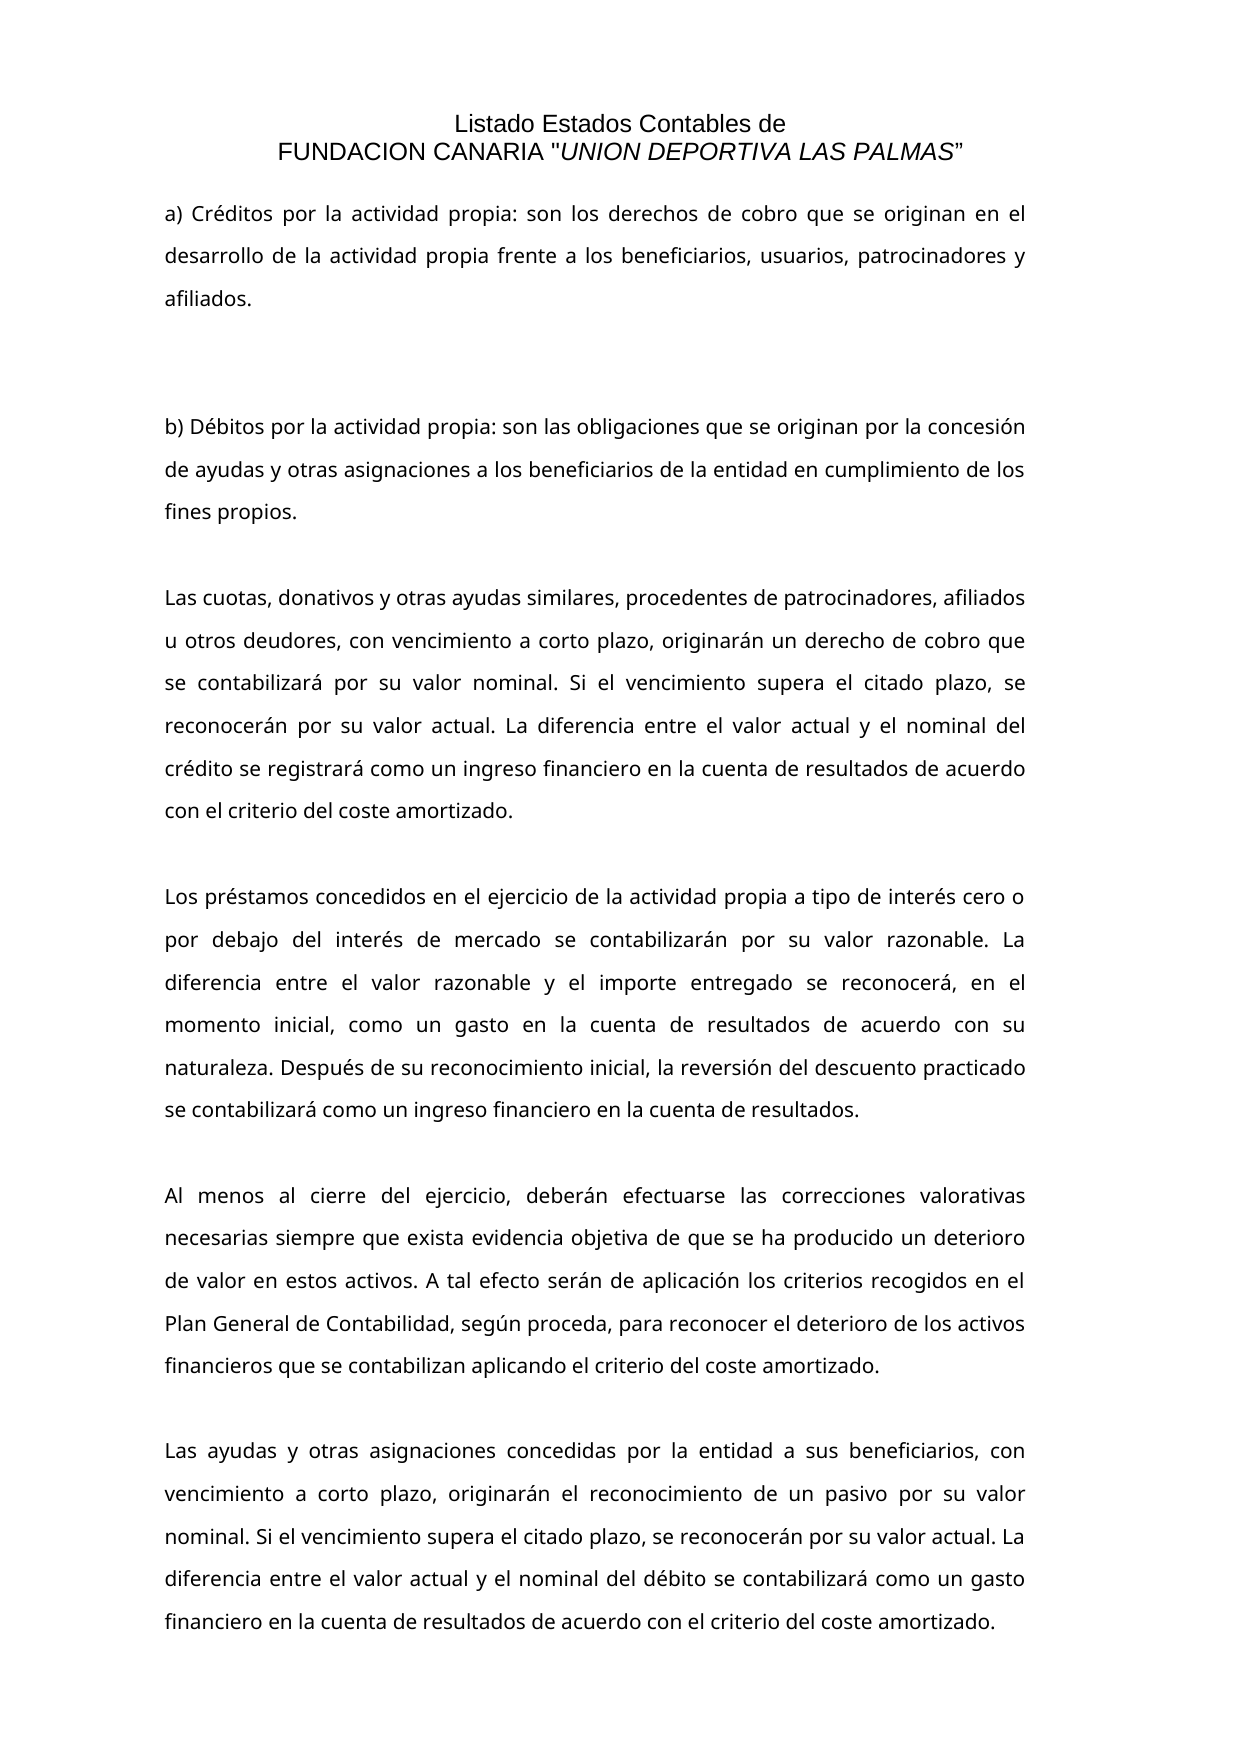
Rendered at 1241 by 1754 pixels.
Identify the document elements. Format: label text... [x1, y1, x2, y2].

text Las cuotas, donativos y otras ayudas similares, procedentes de patrocinadores, afiliados u otros deudores, con vencimiento a corto plazo, originarán un derecho de cobro que se contabilizará por su valor nominal. Si el vencimiento supera el citado plazo, se reconocerán por su valor actual. La diferencia entre el valor actual y el nominal del crédito se registrará como un ingreso financiero en la cuenta de resultados de acuerdo con el criterio del coste amortizado. [164, 583, 1027, 825]
list a) Créditos por la actividad propia: son los derechos de cobro que se originan en el desarrollo de la actividad propia frente a los beneficiarios, usuarios, patrocinadores y afiliados. [164, 199, 1027, 313]
text Las ayudas y otras asignaciones concedidas por la entidad a sus beneficiarios, con vencimiento a corto plazo, originarán el reconocimiento de un pasivo por su valor nominal. Si el vencimiento supera el citado plazo, se reconocerán por su valor actual. La diferencia entre el valor actual y el nominal del débito se contabilizará como un gasto financiero en la cuenta de resultados de acuerdo con el criterio del coste amortizado. [164, 1437, 1027, 1636]
list b) Débitos por la actividad propia: son las obligaciones que se originan por la concesión de ayudas y otras asignaciones a los beneficiarios de la entidad en cumplimiento de los fines propios. [164, 412, 1027, 526]
text Los préstamos concedidos en el ejercicio de la actividad propia a tipo de interés cero o por debajo del interés de mercado se contabilizarán por su valor razonable. La diferencia entre el valor razonable y el importe entregado se reconocerá, en el momento inicial, como un gasto en la cuenta de resultados de acuerdo con su naturaleza. Después de su reconocimiento inicial, la reversión del descuento practicado se contabilizará como un ingreso financiero en la cuenta de resultados. [164, 882, 1027, 1124]
text Al menos al cierre del ejercicio, deberán efectuarse las correcciones valorativas necesarias siempre que exista evidencia objetiva de que se ha producido un deterioro de valor en estos activos. A tal efecto serán de aplicación los criterios recogidos en el Plan General de Contabilidad, según proceda, para reconocer el deterioro de los activos financieros que se contabilizan aplicando el criterio del coste amortizado. [164, 1181, 1027, 1380]
